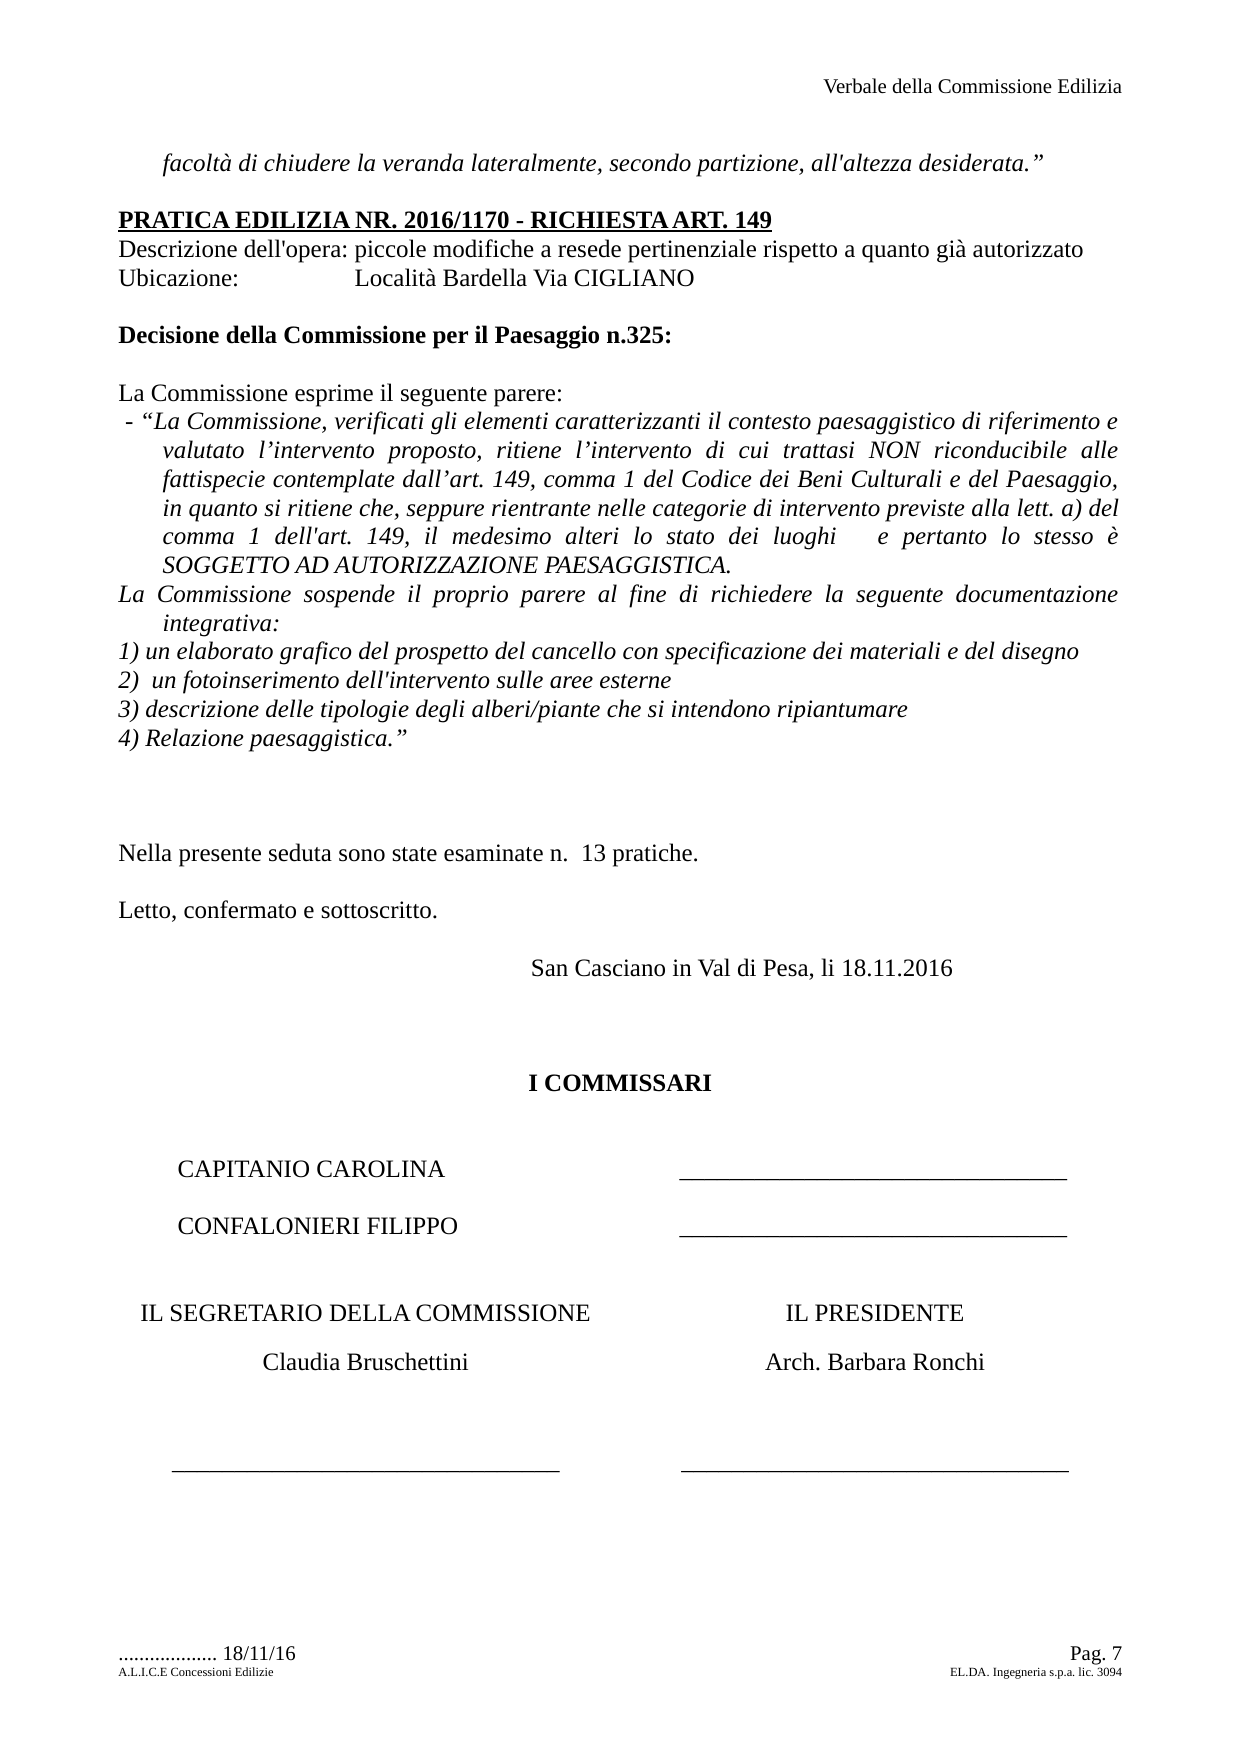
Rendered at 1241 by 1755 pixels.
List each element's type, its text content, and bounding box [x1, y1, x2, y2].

table_cell _______________________________ [620, 1446, 1129, 1496]
text PRATICA EDILIZIA NR. 2016/1170 - RICHIESTA ART. 149 [118, 205, 1122, 234]
text 3) descrizione delle tipologie degli alberi/piante che si intendono ripiantumare [118, 694, 1122, 723]
text Nella presente seduta sono state esaminate n. 13 pratiche. [118, 838, 1122, 866]
table_header IL PRESIDENTE [620, 1298, 1129, 1347]
table_cell [620, 1397, 1129, 1446]
table_header IL SEGRETARIO DELLA COMMISSIONE [111, 1298, 620, 1347]
text I COMMISSARI [118, 1068, 1122, 1096]
text Ubicazione: Località Bardella Via CIGLIANO [118, 263, 1122, 291]
text Letto, confermato e sottoscritto. [118, 895, 1122, 924]
table_cell Arch. Barbara Ronchi [620, 1347, 1129, 1397]
text CONFALONIERI FILIPPO _______________________________ [177, 1211, 1122, 1240]
text 1) un elaborato grafico del prospetto del cancello con specificazione dei materiali e del disegno [118, 636, 1122, 665]
text La Commissione sospende il proprio parere al fine di richiedere la seguente documentazione integrativa: [118, 579, 1122, 636]
text San Casciano in Val di Pesa, li 18.11.2016 [118, 953, 1122, 981]
table_cell Claudia Bruschettini [111, 1347, 620, 1397]
text facoltà di chiudere la veranda lateralmente, secondo partizione, all'altezza desiderata.” [118, 148, 1122, 176]
text Decisione della Commissione per il Paesaggio n.325: [118, 320, 1122, 349]
text 4) Relazione paesaggistica.” [118, 723, 1122, 751]
text - “La Commissione, verificati gli elementi caratterizzanti il contesto paesaggistico di riferimento e valutato l’intervento proposto, ritiene l’intervento di cui trattasi NON riconducibile alle fattispecie contemplate dall’art. 149, comma 1 del Codice dei Beni Culturali e del Paesaggio, in quanto si ritiene che, seppure rientrante nelle categorie di intervento previste alla lett. a) del comma 1 dell'art. 149, il medesimo alteri lo stato dei luoghi e pertanto lo stesso è SOGGETTO AD AUTORIZZAZIONE PAESAGGISTICA. [118, 406, 1122, 579]
text Descrizione dell'opera: piccole modifiche a resede pertinenziale rispetto a quanto già autorizzato [118, 234, 1122, 263]
text CAPITANIO CAROLINA _______________________________ [177, 1154, 1122, 1183]
table_cell [111, 1397, 620, 1446]
table_cell _______________________________ [111, 1446, 620, 1496]
text La Commissione esprime il seguente parere: [118, 378, 1122, 406]
text 2) un fotoinserimento dell'intervento sulle aree esterne [118, 665, 1122, 694]
